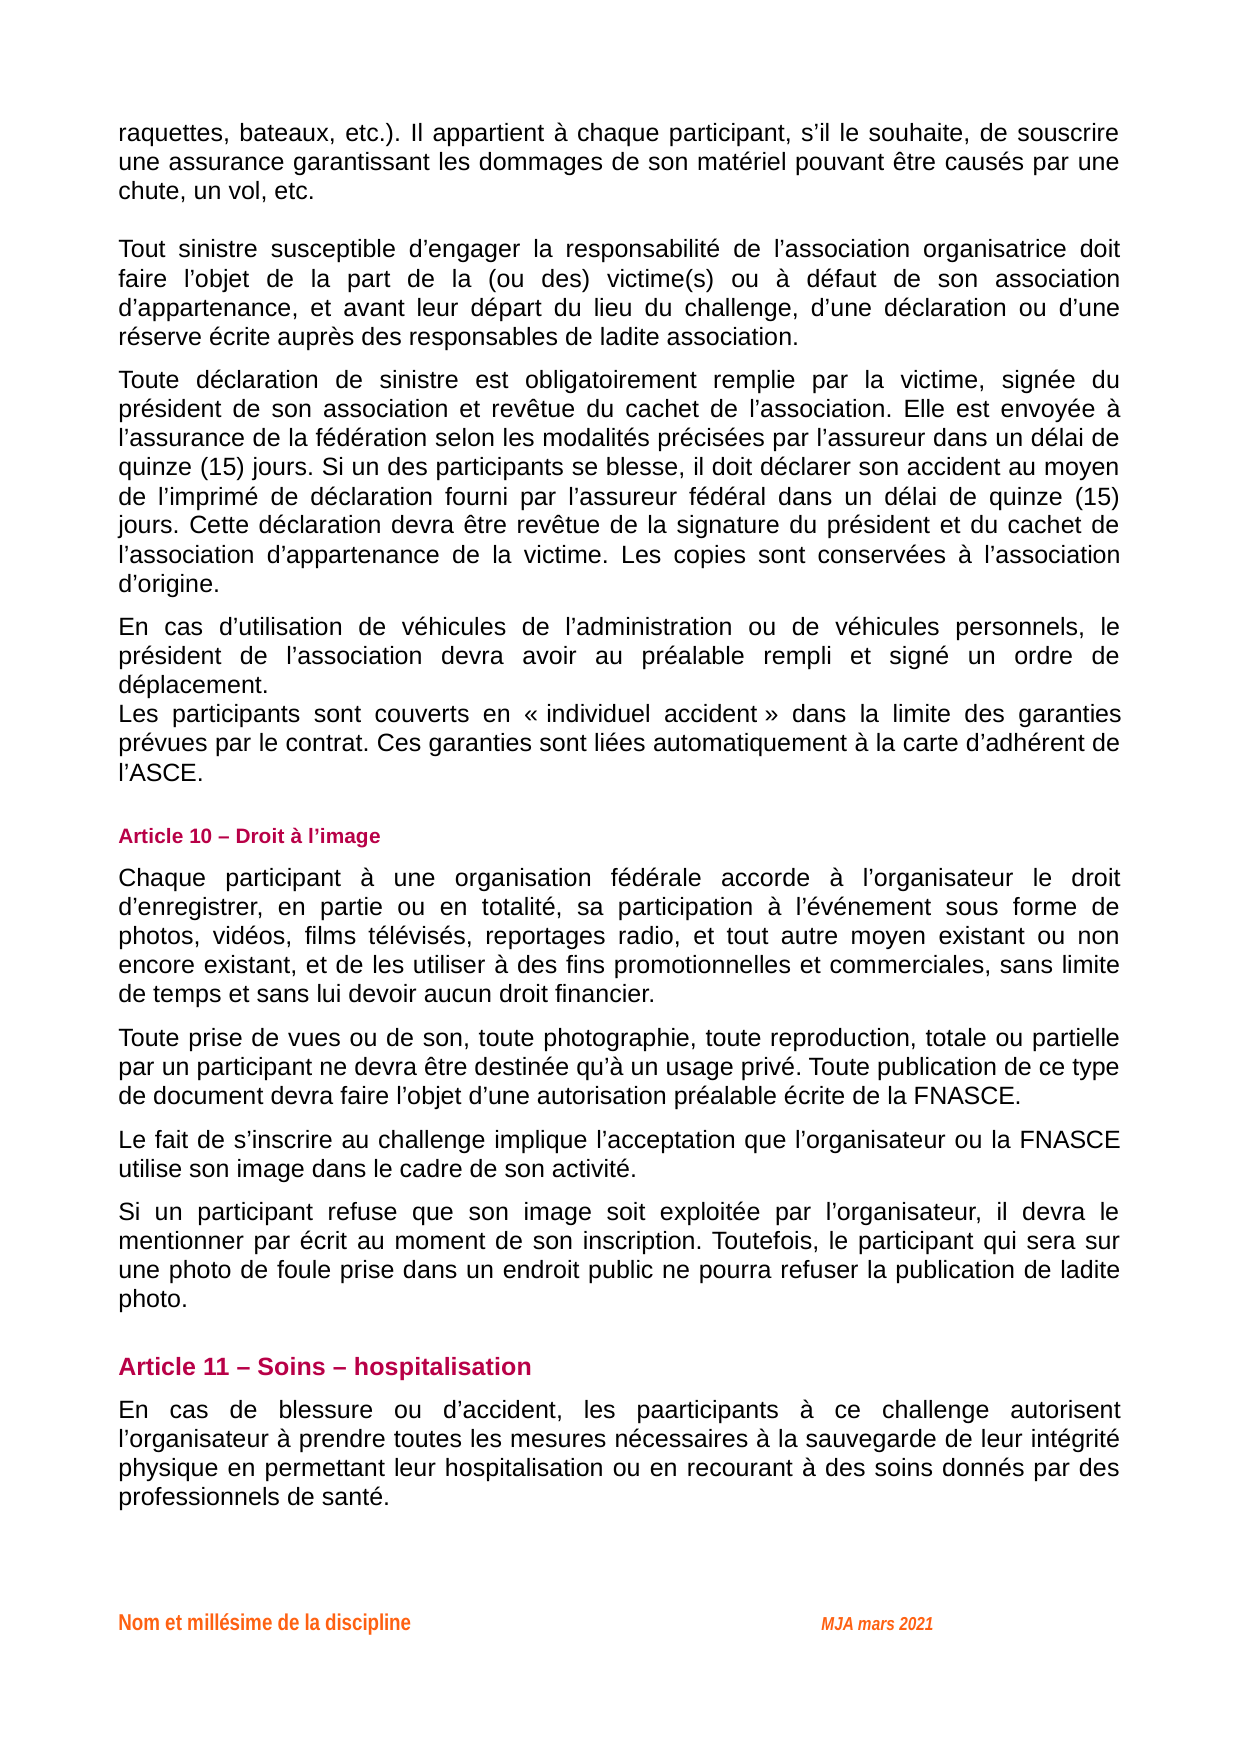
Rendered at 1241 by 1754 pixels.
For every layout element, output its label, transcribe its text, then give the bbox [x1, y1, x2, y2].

text raquettes, bateaux, etc.). Il appartient à chaque participant, s’il le souhaite, de souscrire une assurance garantissant les dommages de son matériel pouvant être causés par une chute, un vol, etc. [118, 118, 1122, 205]
text Article 11 – Soins – hospitalisation [118, 1351, 1122, 1380]
text Si un participant refuse que son image soit exploitée par l’organisateur, il devra le mentionner par écrit au moment de son inscription. Toutefois, le participant qui sera sur une photo de foule prise dans un endroit public ne pourra refuser la publication de ladite photo. [118, 1197, 1122, 1313]
text Toute déclaration de sinistre est obligatoirement remplie par la victime, signée du président de son association et revêtue du cachet de l’association. Elle est envoyée à l’assurance de la fédération selon les modalités précisées par l’assureur dans un délai de quinze (15) jours. Si un des participants se blesse, il doit déclarer son accident au moyen de l’imprimé de déclaration fourni par l’assureur fédéral dans un délai de quinze (15) jours. Cette déclaration devra être revêtue de la signature du président et du cachet de l’association d’appartenance de la victime. Les copies sont conservées à l’association d’origine. [118, 365, 1122, 598]
text Les participants sont couverts en « individuel accident » dans la limite des garanties prévues par le contrat. Ces garanties sont liées automatiquement à la carte d’adhérent de l’ASCE. [118, 699, 1122, 786]
text Article 10 – Droit à l’image [118, 824, 1122, 848]
text Tout sinistre susceptible d’engager la responsabilité de l’association organisatrice doit faire l’objet de la part de la (ou des) victime(s) ou à défaut de son association d’appartenance, et avant leur départ du lieu du challenge, d’une déclaration ou d’une réserve écrite auprès des responsables de ladite association. [118, 234, 1122, 351]
text Chaque participant à une organisation fédérale accorde à l’organisateur le droit d’enregistrer, en partie ou en totalité, sa participation à l’événement sous forme de photos, vidéos, films télévisés, reportages radio, et tout autre moyen existant ou non encore existant, et de les utiliser à des fins promotionnelles et commerciales, sans limite de temps et sans lui devoir aucun droit financier. [118, 863, 1122, 1008]
text Toute prise de vues ou de son, toute photographie, toute reproduction, totale ou partielle par un participant ne devra être destinée qu’à un usage privé. Toute publication de ce type de document devra faire l’objet d’une autorisation préalable écrite de la FNASCE. [118, 1023, 1122, 1110]
text Le fait de s’inscrire au challenge implique l’acceptation que l’organisateur ou la FNASCE utilise son image dans le cadre de son activité. [118, 1124, 1122, 1183]
text En cas de blessure ou d’accident, les paarticipants à ce challenge autorisent l’organisateur à prendre toutes les mesures nécessaires à la sauvegarde de leur intégrité physique en permettant leur hospitalisation ou en recourant à des soins donnés par des professionnels de santé. [118, 1395, 1122, 1511]
text En cas d’utilisation de véhicules de l’administration ou de véhicules personnels, le président de l’association devra avoir au préalable rempli et signé un ordre de déplacement. [118, 612, 1122, 699]
